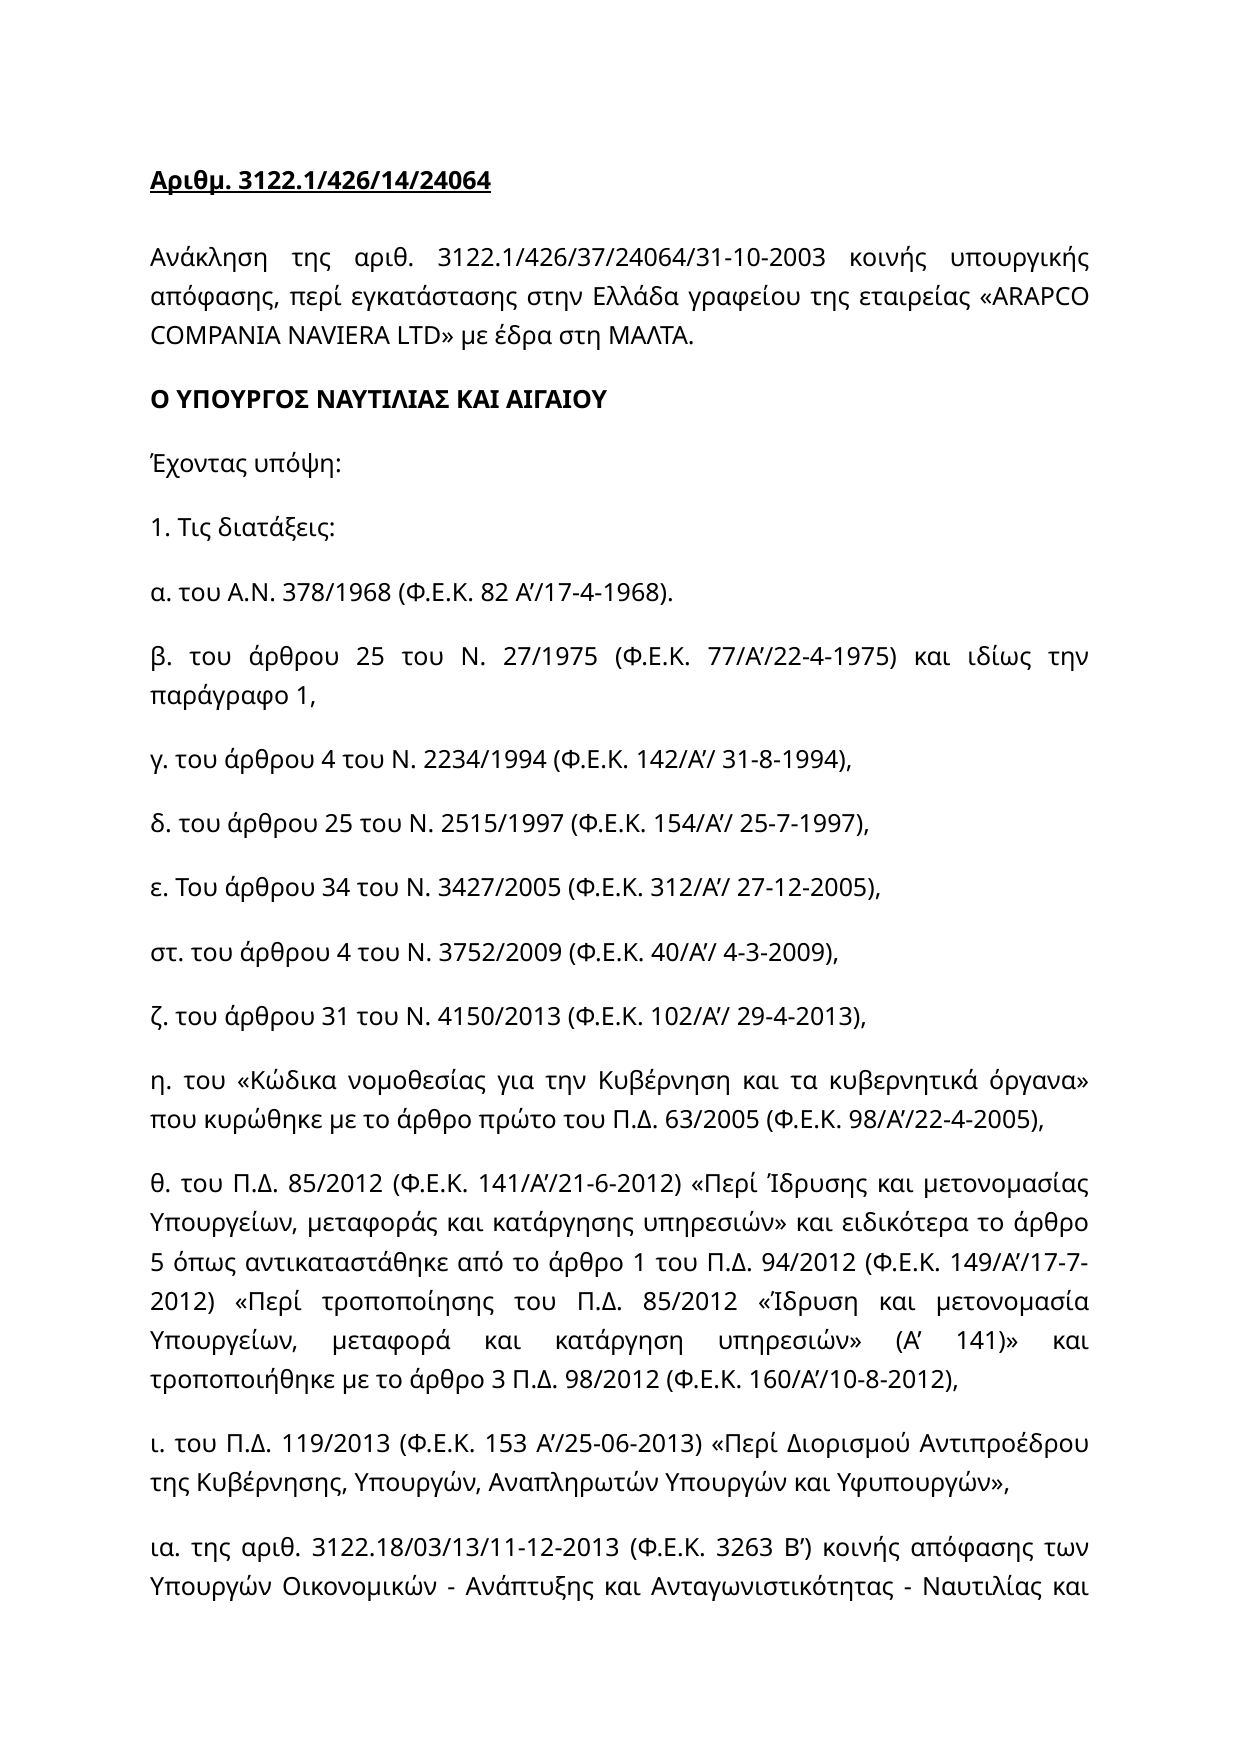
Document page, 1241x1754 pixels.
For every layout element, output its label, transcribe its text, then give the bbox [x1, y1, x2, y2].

text ε. Του άρθρου 34 του Ν. 3427/2005 (Φ.Ε.Κ. 312/Α’/ 27-12-2005), [150, 870, 1090, 904]
text α. του Α.Ν. 378/1968 (Φ.Ε.Κ. 82 Α’/17-4-1968). [150, 574, 1090, 608]
text ζ. του άρθρου 31 του Ν. 4150/2013 (Φ.Ε.Κ. 102/Α’/ 29-4-2013), [150, 998, 1090, 1032]
text ια. της αριθ. 3122.18/03/13/11-12-2013 (Φ.Ε.Κ. 3263 Β’) κοινής απόφασης των Υπουργών Οικονομικών - Ανάπτυξης και Ανταγωνιστικότητας - Ναυτιλίας και [150, 1529, 1090, 1602]
text γ. του άρθρου 4 του Ν. 2234/1994 (Φ.Ε.Κ. 142/Α’/ 31-8-1994), [150, 742, 1090, 776]
text θ. του Π.Δ. 85/2012 (Φ.Ε.Κ. 141/Α’/21-6-2012) «Περί Ίδρυσης και μετονομασίας Υπουργείων, μεταφοράς και κατάργησης υπηρεσιών» και ειδικότερα το άρθρο 5 όπως αντικαταστάθηκε από το άρθρο 1 του Π.Δ. 94/2012 (Φ.Ε.Κ. 149/Α’/17-7-2012) «Περί τροποποίησης του Π.Δ. 85/2012 «Ίδρυση και μετονομασία Υπουργείων, μεταφορά και κατάργηση υπηρεσιών» (Α’ 141)» και τροποποιήθηκε με το άρθρο 3 Π.Δ. 98/2012 (Φ.Ε.Κ. 160/Α’/10-8-2012), [150, 1166, 1090, 1396]
text δ. του άρθρου 25 του Ν. 2515/1997 (Φ.Ε.Κ. 154/Α’/ 25-7-1997), [150, 806, 1090, 840]
text Ο ΥΠΟΥΡΓΟΣ ΝΑΥΤΙΛΙΑΣ ΚΑΙ ΑΙΓΑΙΟΥ [150, 382, 1090, 416]
text Ανάκληση της αριθ. 3122.1/426/37/24064/31-10-2003 κοινής υπουργικής απόφασης, περί εγκατάστασης στην Ελλάδα γραφείου της εταιρείας «ARAPCO COMPANIA NAVIERA LTD» με έδρα στη ΜΑΛΤΑ. [150, 239, 1090, 352]
title Αριθμ. 3122.1/426/14/24064 [150, 162, 1090, 197]
text η. του «Κώδικα νομοθεσίας για την Κυβέρνηση και τα κυβερνητικά όργανα» που κυρώθηκε με το άρθρο πρώτο του Π.Δ. 63/2005 (Φ.Ε.Κ. 98/Α’/22-4-2005), [150, 1062, 1090, 1136]
text στ. του άρθρου 4 του Ν. 3752/2009 (Φ.Ε.Κ. 40/Α’/ 4-3-2009), [150, 934, 1090, 968]
text Έχοντας υπόψη: [150, 446, 1090, 480]
text ι. του Π.Δ. 119/2013 (Φ.Ε.Κ. 153 Α’/25-06-2013) «Περί Διορισμού Αντιπροέδρου της Κυβέρνησης, Υπουργών, Αναπληρωτών Υπουργών και Υφυπουργών», [150, 1426, 1090, 1499]
text β. του άρθρου 25 του Ν. 27/1975 (Φ.Ε.Κ. 77/Α’/22-4-1975) και ιδίως την παράγραφο 1, [150, 638, 1090, 712]
text 1. Τις διατάξεις: [150, 510, 1090, 544]
